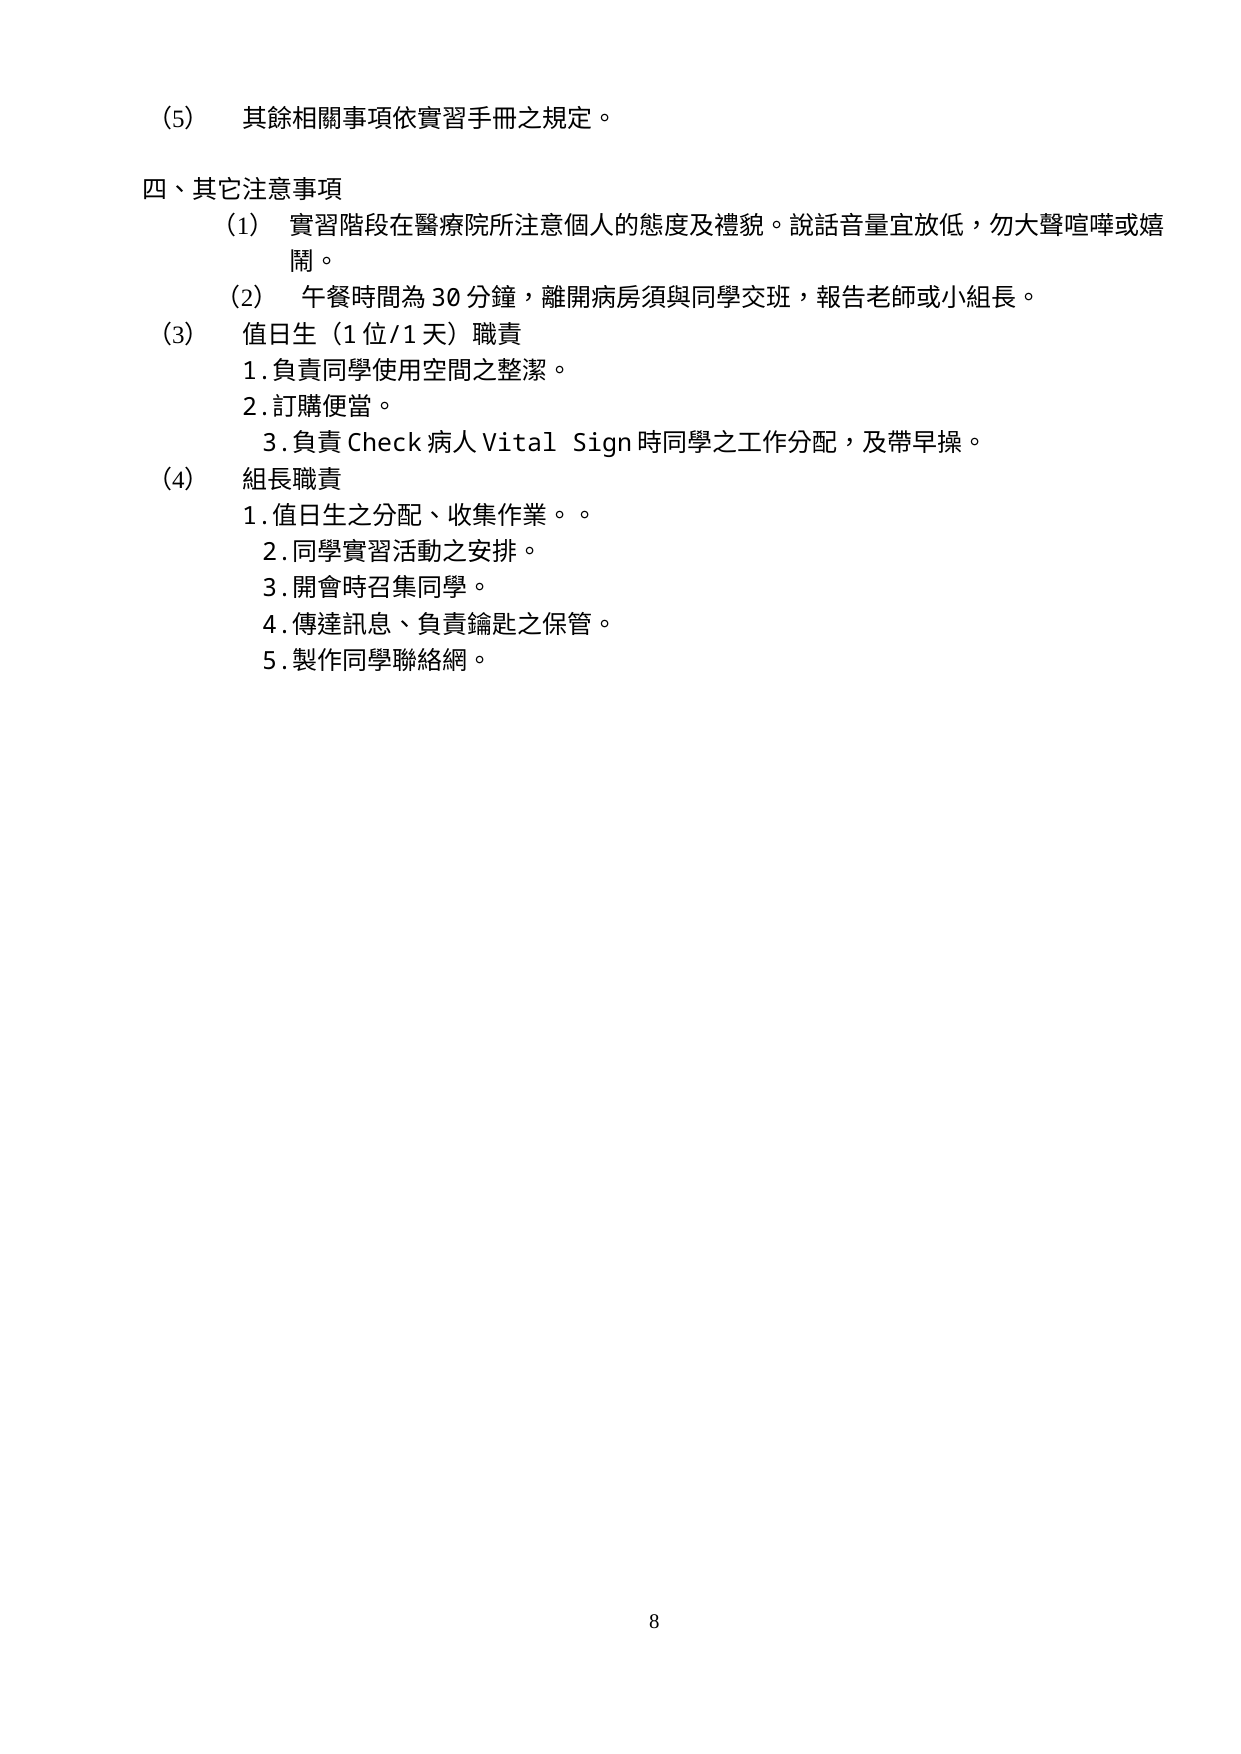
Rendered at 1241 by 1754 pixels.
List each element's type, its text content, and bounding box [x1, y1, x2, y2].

list 實習階段在醫療院所注意個人的態度及禮貌。說話音量宜放低，勿大聲喧嘩或嬉鬧。 [212, 205, 1167, 278]
list 午餐時間為30分鐘，離開病房須與同學交班，報告老師或小組長。 [201, 278, 1167, 314]
list 組長職責 [142, 459, 1167, 495]
text 2.同學實習活動之安排。 [142, 532, 1167, 568]
list 值日生（1位/1天）職責 [142, 314, 1167, 350]
list 其餘相關事項依實習手冊之規定。 [142, 99, 1167, 135]
text 4.傳達訊息、負責鑰匙之保管。 [142, 604, 1167, 640]
text 3.負責Check病人Vital Sign時同學之工作分配，及帶早操。 [142, 423, 1167, 459]
text 四、其它注意事項 [142, 169, 1167, 205]
text 3.開會時召集同學。 [142, 568, 1167, 604]
text 1.值日生之分配、收集作業。。 [142, 495, 1167, 532]
text 2.訂購便當。 [142, 387, 1167, 423]
text 5.製作同學聯絡網。 [142, 640, 1167, 677]
text 1.負責同學使用空間之整潔。 [142, 350, 1167, 387]
